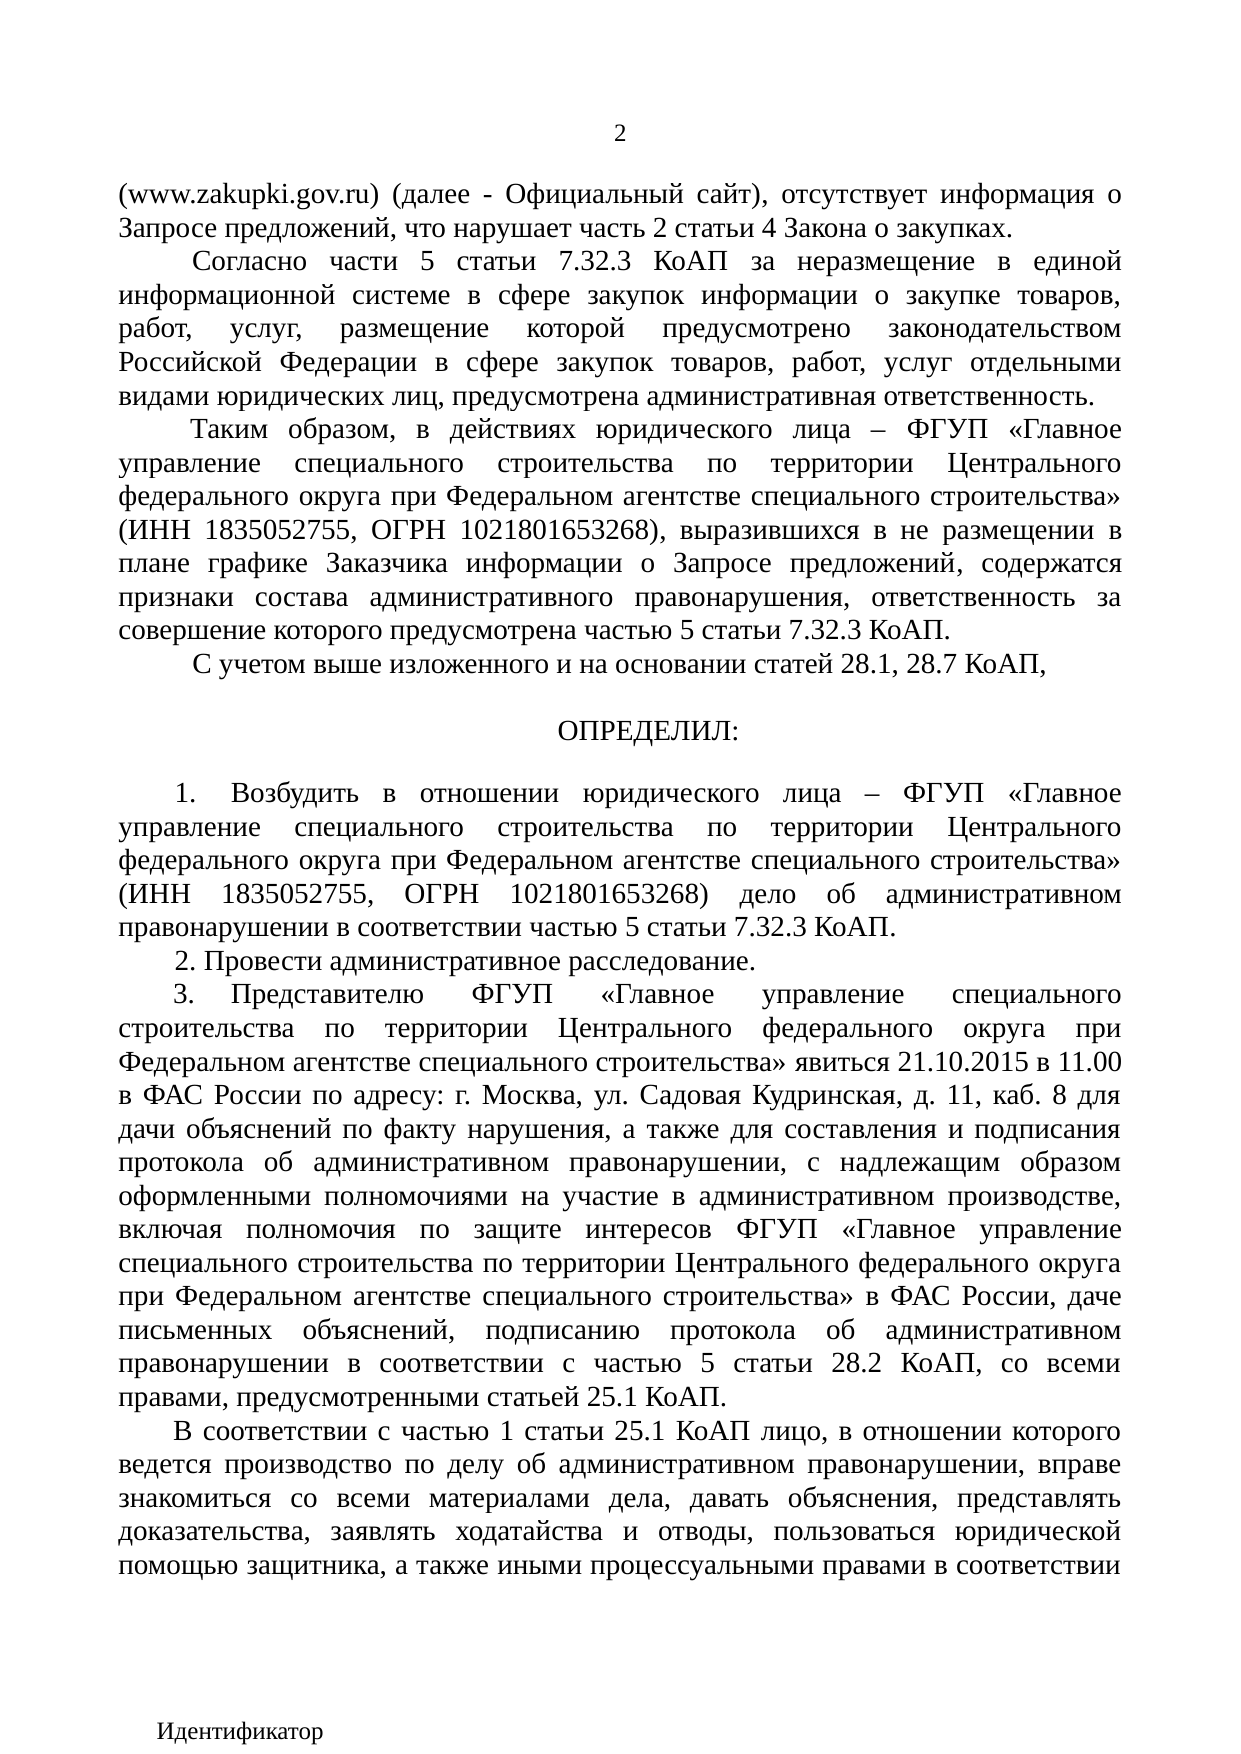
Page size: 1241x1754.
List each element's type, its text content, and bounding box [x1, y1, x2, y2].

list Представителю ФГУП «Главное управление специального строительства по территории Центрального федерального округа при Федеральном агентстве специального строительства» явиться 21.10.2015 в 11.00 в ФАС России по адресу: г. Москва, ул. Садовая Кудринская, д. 11, каб. 8 для дачи объяснений по факту нарушения, а также для составления и подписания протокола об административном правонарушении, с надлежащим образом оформленными полномочиями на участие в административном производстве, включая полномочия по защите интересов ФГУП «Главное управление специального строительства по территории Центрального федерального округа при Федеральном агентстве специального строительства» в ФАС России, даче письменных объяснений, подписанию протокола об административном правонарушении в соответствии с частью 5 статьи 28.2 КоАП, со всеми правами, предусмотренными статьей 25.1 КоАП. [118, 977, 1122, 1413]
text 2. Провести административное расследование. [118, 943, 1122, 977]
list Возбудить в отношении юридического лица – ФГУП «Главное управление специального строительства по территории Центрального федерального округа при Федеральном агентстве специального строительства» (ИНН 1835052755, ОГРН 1021801653268) дело об административном правонарушении в соответствии частью 5 статьи 7.32.3 КоАП. [118, 775, 1122, 943]
text Согласно части 5 статьи 7.32.3 КоАП за неразмещение в единой информационной системе в сфере закупок информации о закупке товаров, работ, услуг, размещение которой предусмотрено законодательством Российской Федерации в сфере закупок товаров, работ, услуг отдельными видами юридических лиц, предусмотрена административная ответственность. [118, 243, 1122, 411]
text С учетом выше изложенного и на основании статей 28.1, 28.7 КоАП, [118, 646, 1122, 679]
text Таким образом, в действиях юридического лица – ФГУП «Главное управление специального строительства по территории Центрального федерального округа при Федеральном агентстве специального строительства» (ИНН 1835052755, ОГРН 1021801653268), выразившихся в не размещении в плане графике Заказчика информации о Запросе предложений, содержатся признаки состава административного правонарушения, ответственность за совершение которого предусмотрена частью 5 статьи 7.32.3 КоАП. [118, 411, 1122, 646]
text ОПРЕДЕЛИЛ: [118, 713, 1122, 747]
text В соответствии с частью 1 статьи 25.1 КоАП лицо, в отношении которого ведется производство по делу об административном правонарушении, вправе знакомиться со всеми материалами дела, давать объяснения, представлять доказательства, заявлять ходатайства и отводы, пользоваться юридической помощью защитника, а также иными процессуальными правами в соответствии [118, 1413, 1122, 1580]
text (www.zakupki.gov.ru) (далее - Официальный сайт), отсутствует информация о Запросе предложений, что нарушает часть 2 статьи 4 Закона о закупках. [118, 176, 1122, 243]
